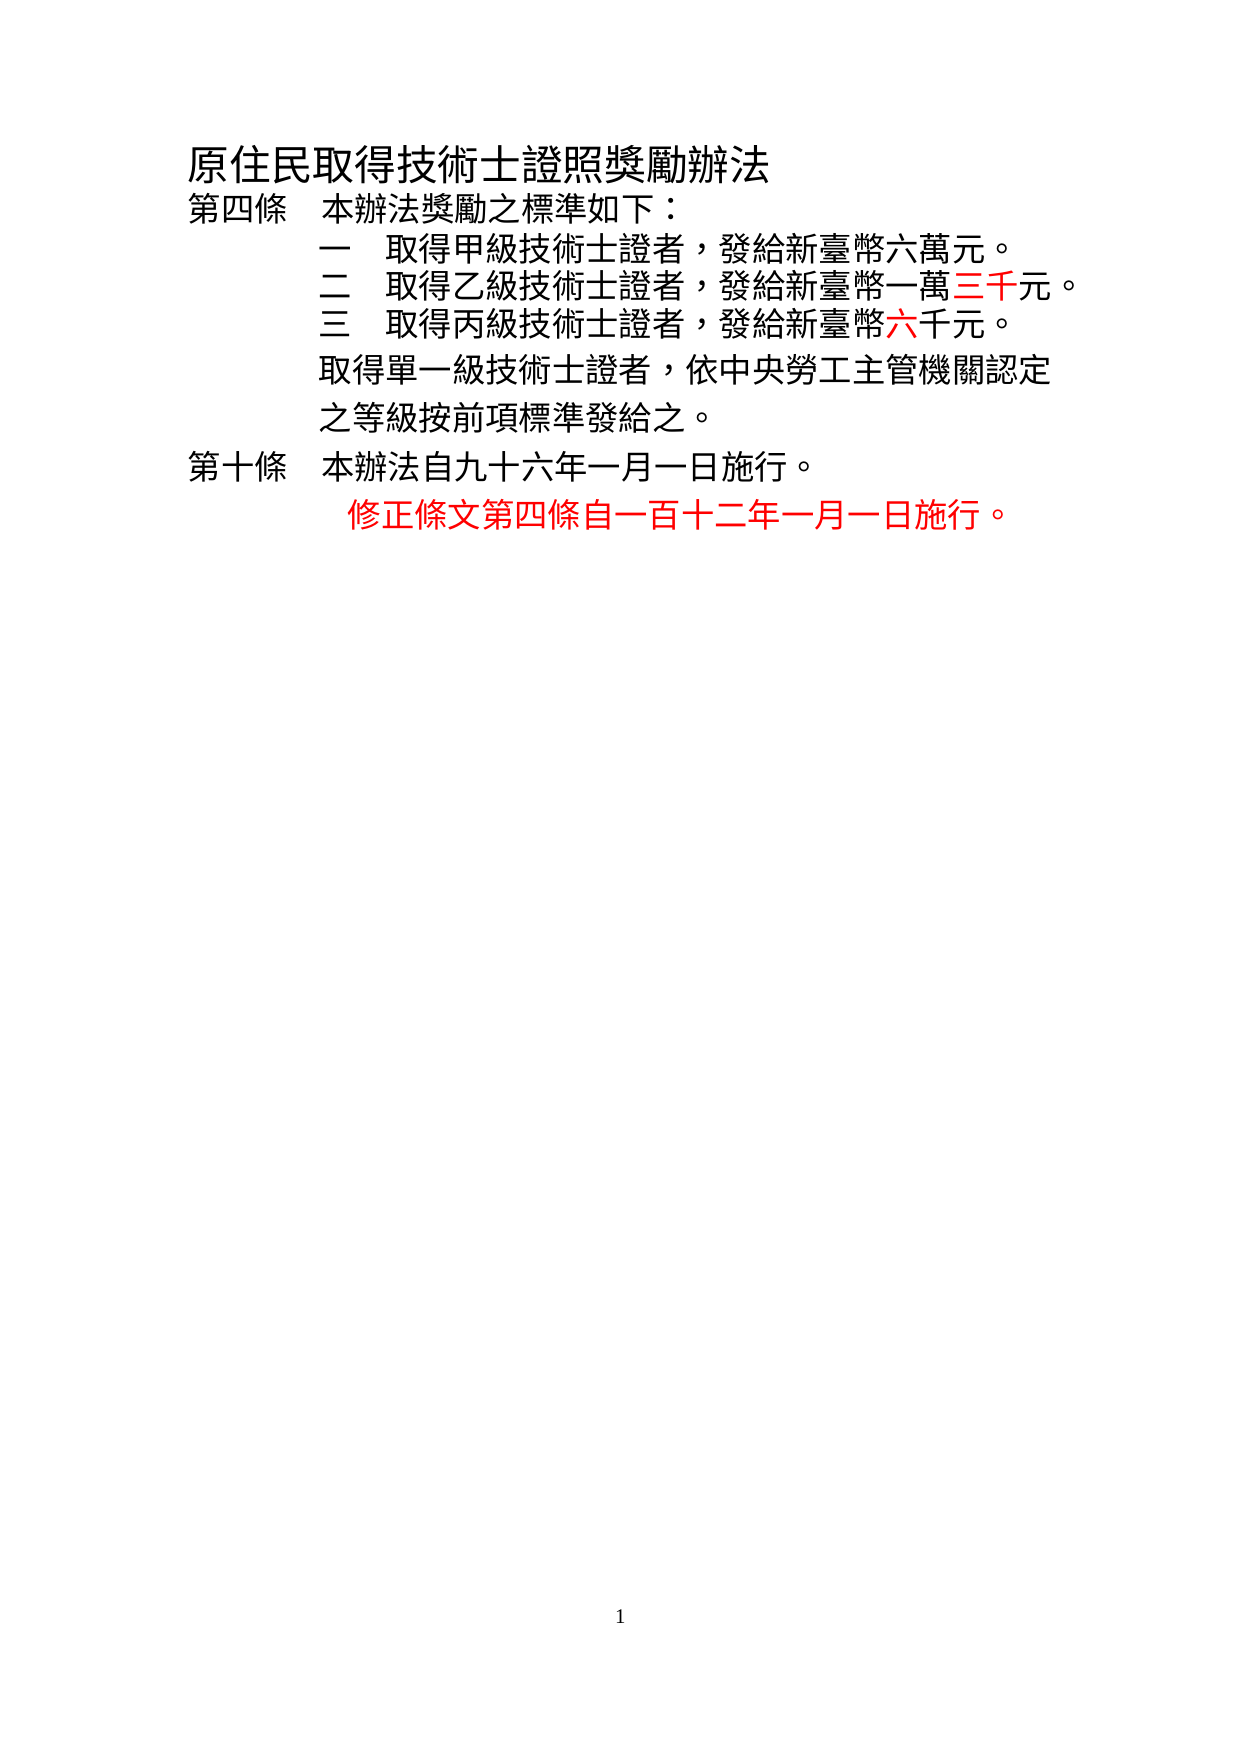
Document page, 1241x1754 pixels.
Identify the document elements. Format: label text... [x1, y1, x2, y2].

text 三 取得丙級技術士證者，發給新臺幣六千元。 [319, 306, 1053, 344]
text 取得單一級技術士證者，依中央勞工主管機關認定之等級按前項標準發給之。 [319, 344, 1053, 440]
text 一 取得甲級技術士證者，發給新臺幣六萬元。 [319, 231, 1053, 269]
text 修正條文第四條自一百十二年一月一日施行。 [187, 489, 1053, 537]
text 第四條 本辦法獎勵之標準如下： [187, 183, 1053, 231]
text 原住民取得技術士證照獎勵辦法 [187, 121, 1053, 183]
text 第十條 本辦法自九十六年一月一日施行。 [187, 440, 1053, 489]
text 二 取得乙級技術士證者，發給新臺幣一萬三千元。 [319, 269, 1053, 306]
